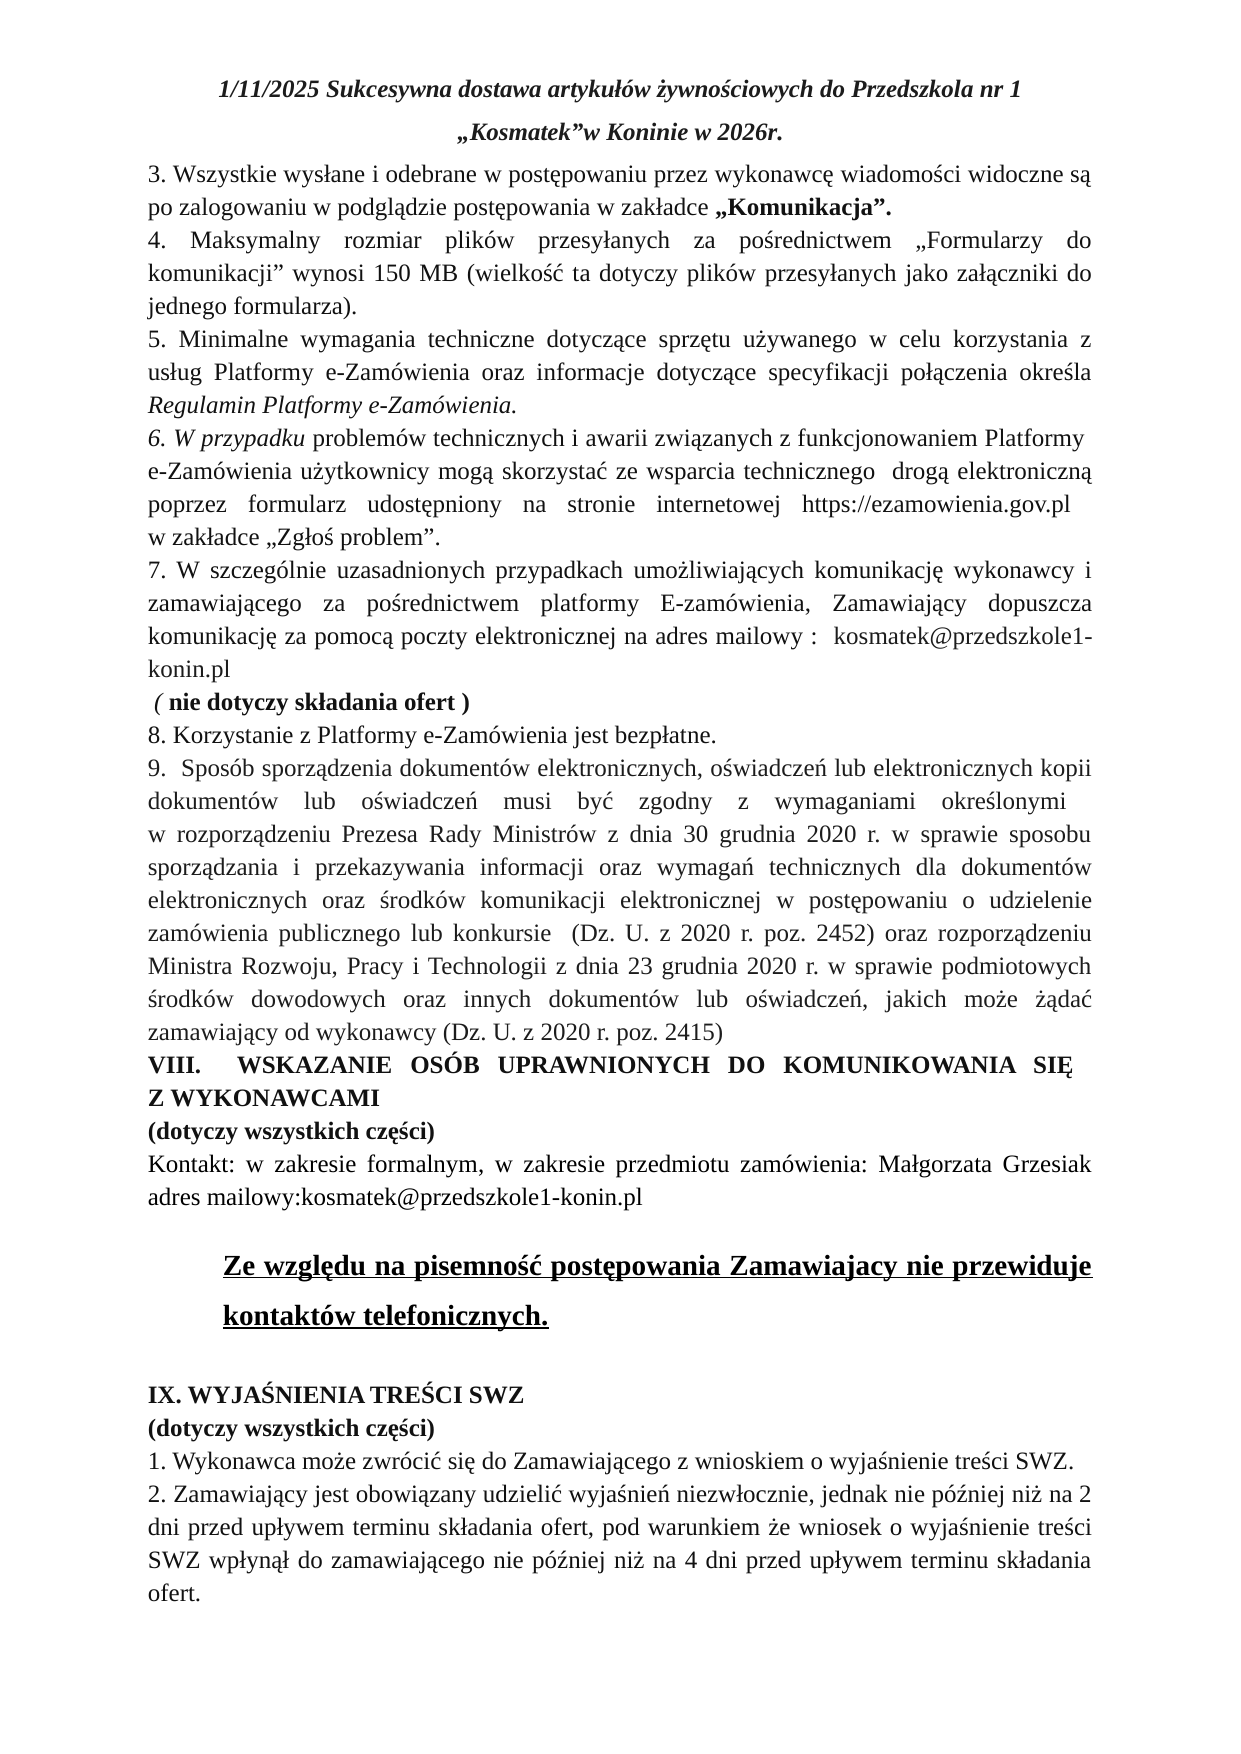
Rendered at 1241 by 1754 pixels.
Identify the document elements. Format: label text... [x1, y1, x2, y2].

text 2. Zamawiający jest obowiązany udzielić wyjaśnień niezwłocznie, jednak nie później niż na 2 dni przed upływem terminu składania ofert, pod warunkiem że wniosek o wyjaśnienie treści SWZ wpłynął do zamawiającego nie później niż na 4 dni przed upływem terminu składania ofert. [148, 1479, 1093, 1607]
text (dotyczy wszystkich części) [148, 1413, 1093, 1442]
text 1. Wykonawca może zwrócić się do Zamawiającego z wnioskiem o wyjaśnienie treści SWZ. [148, 1446, 1093, 1475]
text 7. W szczególnie uzasadnionych przypadkach umożliwiających komunikację wykonawcy i zamawiającego za pośrednictwem platformy E-zamówienia, Zamawiający dopuszcza komunikację za pomocą poczty elektronicznej na adres mailowy : kosmatek@przedszkole1-konin.pl [148, 555, 1093, 683]
text 3. Wszystkie wysłane i odebrane w postępowaniu przez wykonawcę wiadomości widoczne są po zalogowaniu w podglądzie postępowania w zakładce „Komunikacja”. [148, 159, 1093, 221]
text VIII. WSKAZANIE OSÓB UPRAWNIONYCH DO KOMUNIKOWANIA SIĘ Z WYKONAWCAMI [148, 1050, 1093, 1112]
text Ze względu na pisemność postępowania Zamawiajacy nie przewiduje [223, 1248, 1093, 1277]
text 5. Minimalne wymagania techniczne dotyczące sprzętu używanego w celu korzystania z usług Platformy e-Zamówienia oraz informacje dotyczące specyfikacji połączenia określa Regulamin Platformy e-Zamówienia. [148, 324, 1093, 419]
text 6. W przypadku problemów technicznych i awarii związanych z funkcjonowaniem Platformy e-Zamówienia użytkownicy mogą skorzystać ze wsparcia technicznego drogą elektroniczną poprzez formularz udostępniony na stronie internetowej https://ezamowienia.gov.pl w zakładce „Zgłoś problem”. [148, 423, 1093, 551]
text IX. WYJAŚNIENIA TREŚCI SWZ [148, 1380, 1093, 1409]
text (dotyczy wszystkich części) [148, 1116, 1093, 1145]
list Kontakt: w zakresie formalnym, w zakresie przedmiotu zamówienia: Małgorzata Grzesiak adres mailowy:kosmatek@przedszkole1-konin.pl [148, 1149, 1093, 1211]
list 9. Sposób sporządzenia dokumentów elektronicznych, oświadczeń lub elektronicznych kopii dokumentów lub oświadczeń musi być zgodny z wymaganiami określonymi w rozporządzeniu Prezesa Rady Ministrów z dnia 30 grudnia 2020 r. w sprawie sposobu sporządzania i przekazywania informacji oraz wymagań technicznych dla dokumentów elektronicznych oraz środków komunikacji elektronicznej w postępowaniu o udzielenie zamówienia publicznego lub konkursie (Dz. U. z 2020 r. poz. 2452) oraz rozporządzeniu Ministra Rozwoju, Pracy i Technologii z dnia 23 grudnia 2020 r. w sprawie podmiotowych środków dowodowych oraz innych dokumentów lub oświadczeń, jakich może żądać zamawiający od wykonawcy (Dz. U. z 2020 r. poz. 2415) [148, 753, 1093, 1046]
text 4. Maksymalny rozmiar plików przesyłanych za pośrednictwem „Formularzy do komunikacji” wynosi 150 MB (wielkość ta dotyczy plików przesyłanych jako załączniki do jednego formularza). [148, 225, 1093, 319]
text kontaktów telefonicznych. [223, 1278, 1093, 1331]
text 8. Korzystanie z Platformy e-Zamówienia jest bezpłatne. [148, 720, 1093, 749]
text ( nie dotyczy składania ofert ) [148, 687, 1093, 716]
